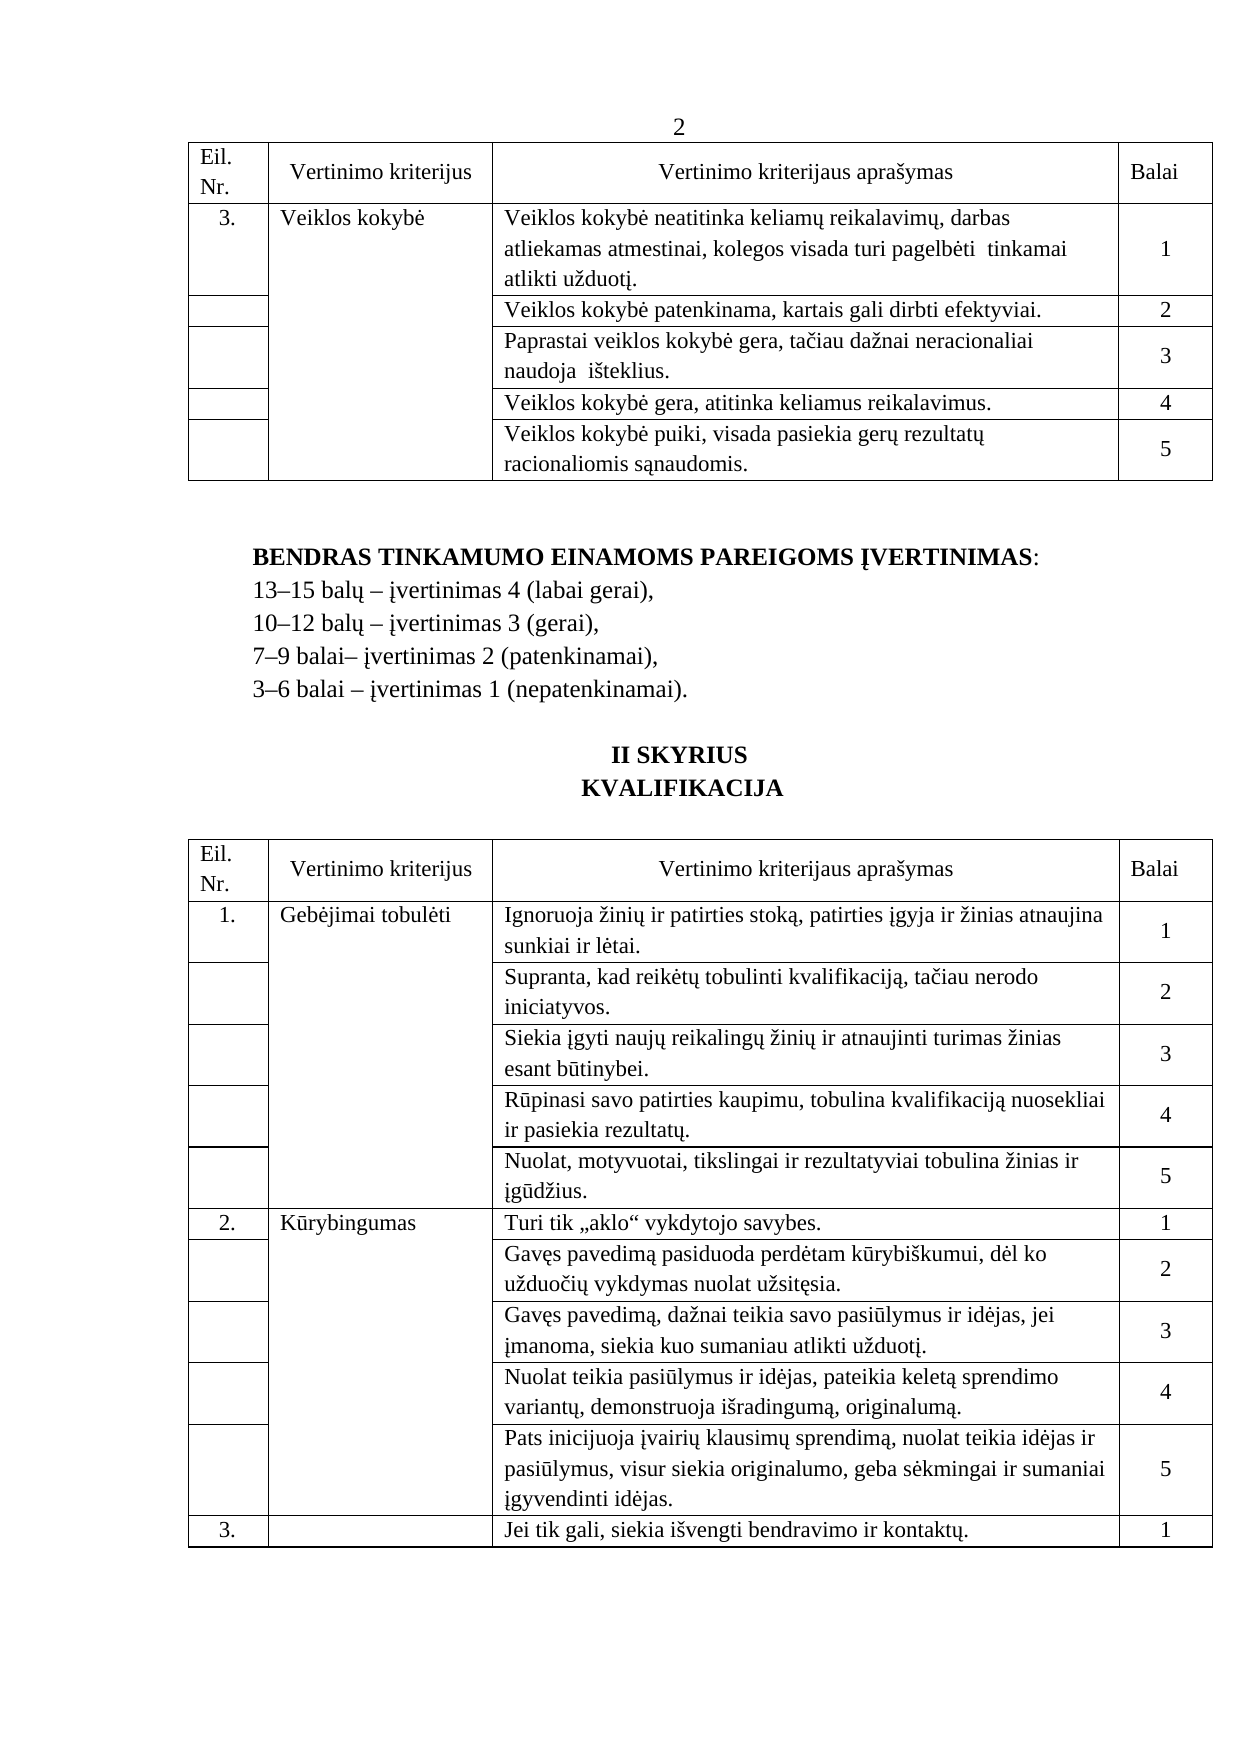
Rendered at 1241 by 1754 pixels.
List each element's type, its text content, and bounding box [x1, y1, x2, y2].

table_cell 4 [1120, 1086, 1212, 1146]
table_cell 3 [1119, 327, 1212, 388]
table_cell Kūrybingumas [269, 1209, 492, 1515]
table_cell Veiklos kokybė [269, 204, 492, 480]
table_cell 2 [1120, 963, 1212, 1023]
text KVALIFIKACIJA [177, 773, 1181, 802]
table_cell Rūpinasi savo patirties kaupimu, tobulina kvalifikaciją nuosekliai ir pasiekia rezultatų. [493, 1086, 1119, 1146]
table_cell [189, 1025, 268, 1085]
text 13–15 balų – įvertinimas 4 (labai gerai), [177, 575, 1181, 604]
table_cell [189, 1240, 268, 1301]
table_header Vertinimo kriterijaus aprašymas [493, 143, 1118, 203]
text 10–12 balų – įvertinimas 3 (gerai), [177, 608, 1181, 637]
table_header Eil. Nr. [189, 840, 268, 901]
table_cell 3. [189, 1516, 268, 1546]
table_cell [189, 296, 268, 326]
table_cell [189, 1086, 268, 1146]
table_cell Siekia įgyti naujų reikalingų žinių ir atnaujinti turimas žinias esant būtinybei. [493, 1025, 1119, 1085]
table_header Balai [1120, 840, 1212, 901]
table_header Vertinimo kriterijus [269, 840, 492, 901]
table_cell Gavęs pavedimą, dažnai teikia savo pasiūlymus ir idėjas, jei įmanoma, siekia kuo sumaniau atlikti užduotį. [493, 1302, 1119, 1362]
table_cell 5 [1120, 1425, 1212, 1515]
text II SKYRIUS [177, 740, 1181, 769]
table_cell Gebėjimai tobulėti [269, 902, 492, 1208]
table_cell 2 [1119, 296, 1212, 326]
table_cell 4 [1120, 1363, 1212, 1423]
table_cell 4 [1119, 389, 1212, 419]
table_cell Veiklos kokybė puiki, visada pasiekia gerų rezultatų racionaliomis sąnaudomis. [493, 420, 1118, 480]
table_cell [189, 420, 268, 480]
table_header Vertinimo kriterijaus aprašymas [493, 840, 1119, 901]
table_cell 1. [189, 902, 268, 962]
table_cell Veiklos kokybė gera, atitinka keliamus reikalavimus. [493, 389, 1118, 419]
table_cell [189, 1425, 268, 1515]
table_cell 2 [1120, 1240, 1212, 1301]
table_cell [189, 389, 268, 419]
table_header Balai [1119, 143, 1212, 203]
table_cell 1 [1120, 1516, 1212, 1546]
table_cell 3 [1120, 1025, 1212, 1085]
table_cell 5 [1120, 1148, 1212, 1208]
table_cell Veiklos kokybė patenkinama, kartais gali dirbti efektyviai. [493, 296, 1118, 326]
table_cell 1 [1120, 902, 1212, 962]
table_cell 2. [189, 1209, 268, 1239]
table_cell Gavęs pavedimą pasiduoda perdėtam kūrybiškumui, dėl ko užduočių vykdymas nuolat užsitęsia. [493, 1240, 1119, 1301]
table_cell 1 [1120, 1209, 1212, 1239]
table_cell [189, 963, 268, 1023]
table_cell Paprastai veiklos kokybė gera, tačiau dažnai neracionaliai naudoja išteklius. [493, 327, 1118, 388]
text BENDRAS TINKAMUMO EINAMOMS PAREIGOMS ĮVERTINIMAS: [177, 542, 1181, 571]
table_cell [189, 1148, 268, 1208]
table_cell Turi tik „aklo“ vykdytojo savybes. [493, 1209, 1119, 1239]
table_header Vertinimo kriterijus [269, 143, 492, 203]
table_cell Veiklos kokybė neatitinka keliamų reikalavimų, darbas atliekamas atmestinai, kolegos visada turi pagelbėti tinkamai atlikti užduotį. [493, 204, 1118, 295]
table_cell Ignoruoja žinių ir patirties stoką, patirties įgyja ir žinias atnaujina sunkiai ir lėtai. [493, 902, 1119, 962]
table_cell Jei tik gali, siekia išvengti bendravimo ir kontaktų. [493, 1516, 1119, 1546]
table_cell Nuolat teikia pasiūlymus ir idėjas, pateikia keletą sprendimo variantų, demonstruoja išradingumą, originalumą. [493, 1363, 1119, 1423]
table_cell 5 [1119, 420, 1212, 480]
table_cell [269, 1516, 492, 1546]
table_cell 1 [1119, 204, 1212, 295]
table_cell [189, 1302, 268, 1362]
table_cell [189, 1363, 268, 1423]
text 3–6 balai – įvertinimas 1 (nepatenkinamai). [177, 674, 1181, 703]
table_cell Pats inicijuoja įvairių klausimų sprendimą, nuolat teikia idėjas ir pasiūlymus, visur siekia originalumo, geba sėkmingai ir sumaniai įgyvendinti idėjas. [493, 1425, 1119, 1515]
table_cell [189, 327, 268, 388]
table_cell 3 [1120, 1302, 1212, 1362]
table_cell 3. [189, 204, 268, 295]
table_cell Supranta, kad reikėtų tobulinti kvalifikaciją, tačiau nerodo iniciatyvos. [493, 963, 1119, 1023]
text 7–9 balai– įvertinimas 2 (patenkinamai), [177, 641, 1181, 670]
table_header Eil. Nr. [189, 143, 268, 203]
table_cell Nuolat, motyvuotai, tikslingai ir rezultatyviai tobulina žinias ir įgūdžius. [493, 1148, 1119, 1208]
